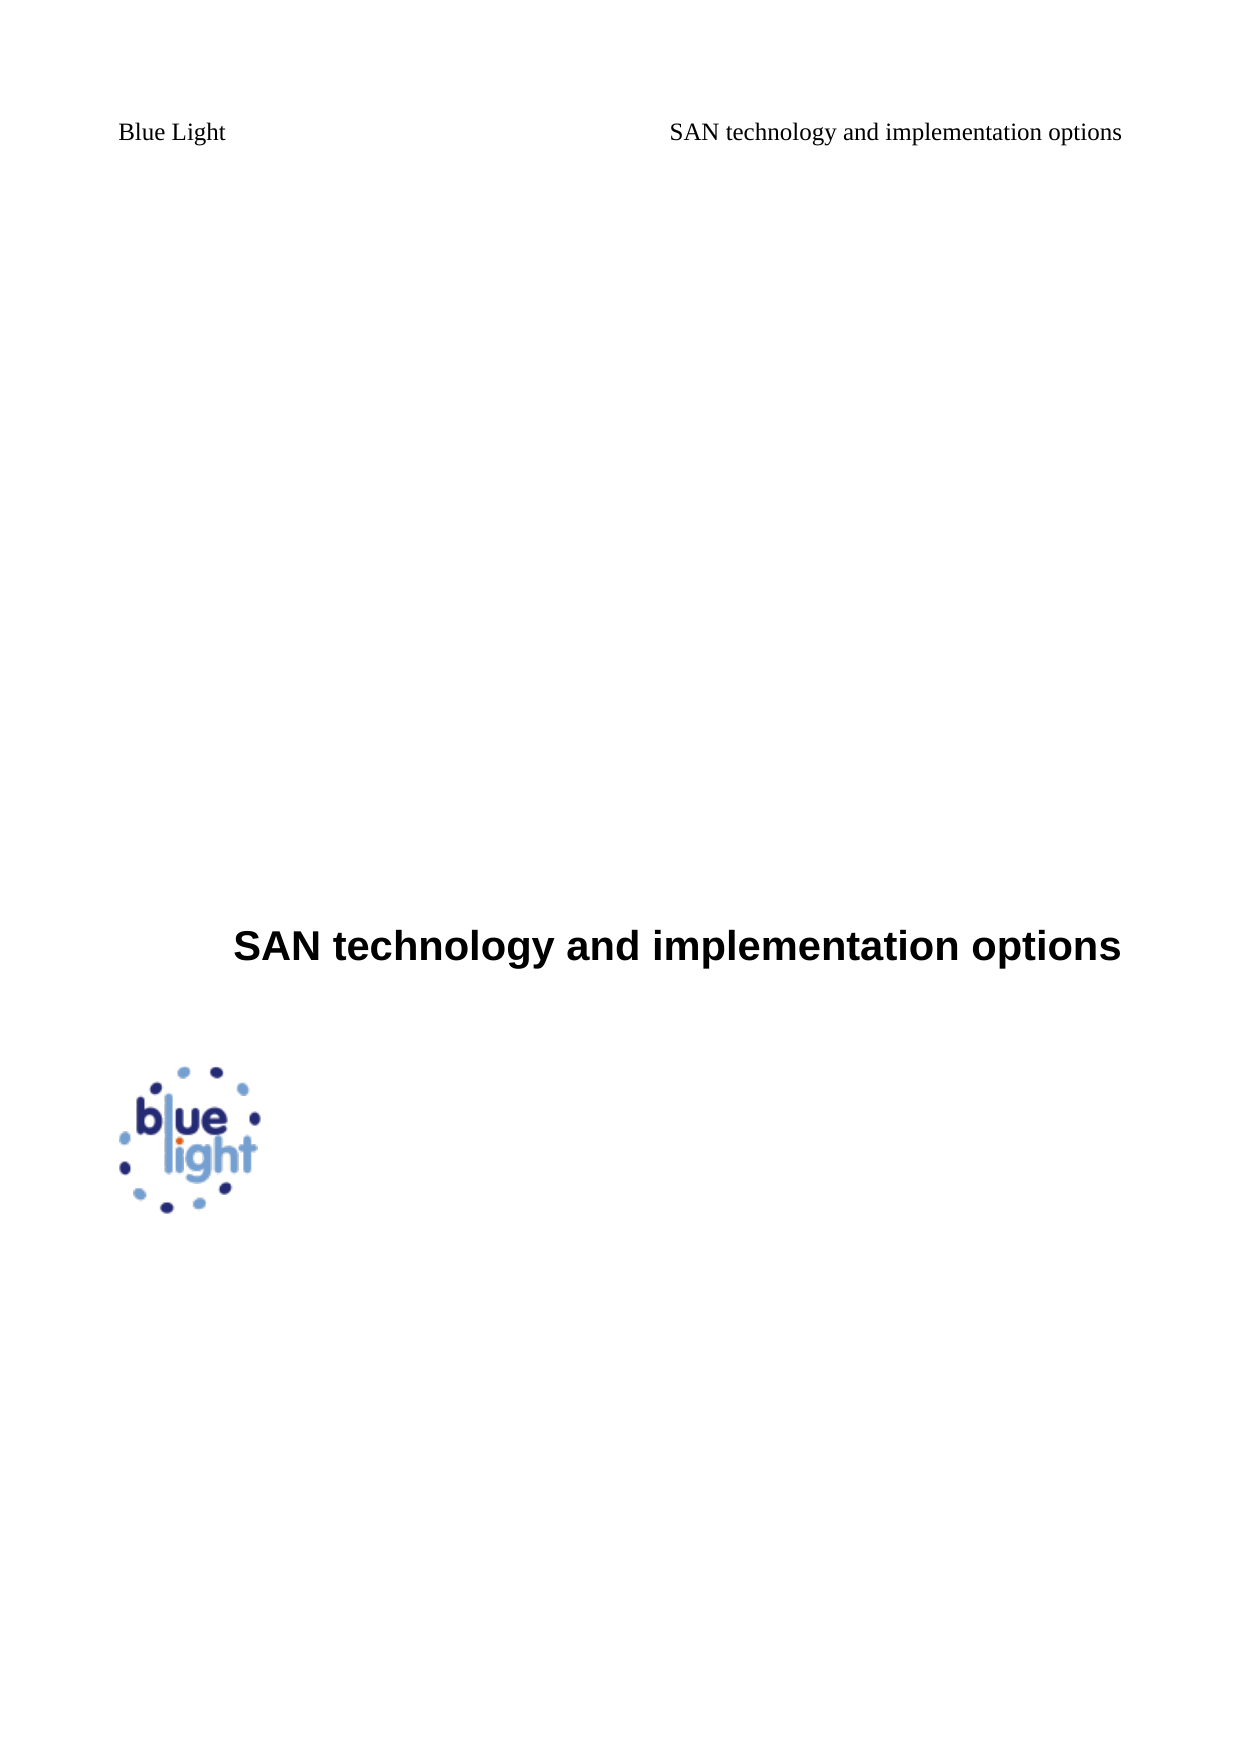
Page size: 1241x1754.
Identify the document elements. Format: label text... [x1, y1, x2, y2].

picture [118, 1066, 264, 1217]
text SAN technology and implementation options [118, 922, 1122, 969]
text Blue Light SAN technology and implementation options [118, 118, 1122, 146]
